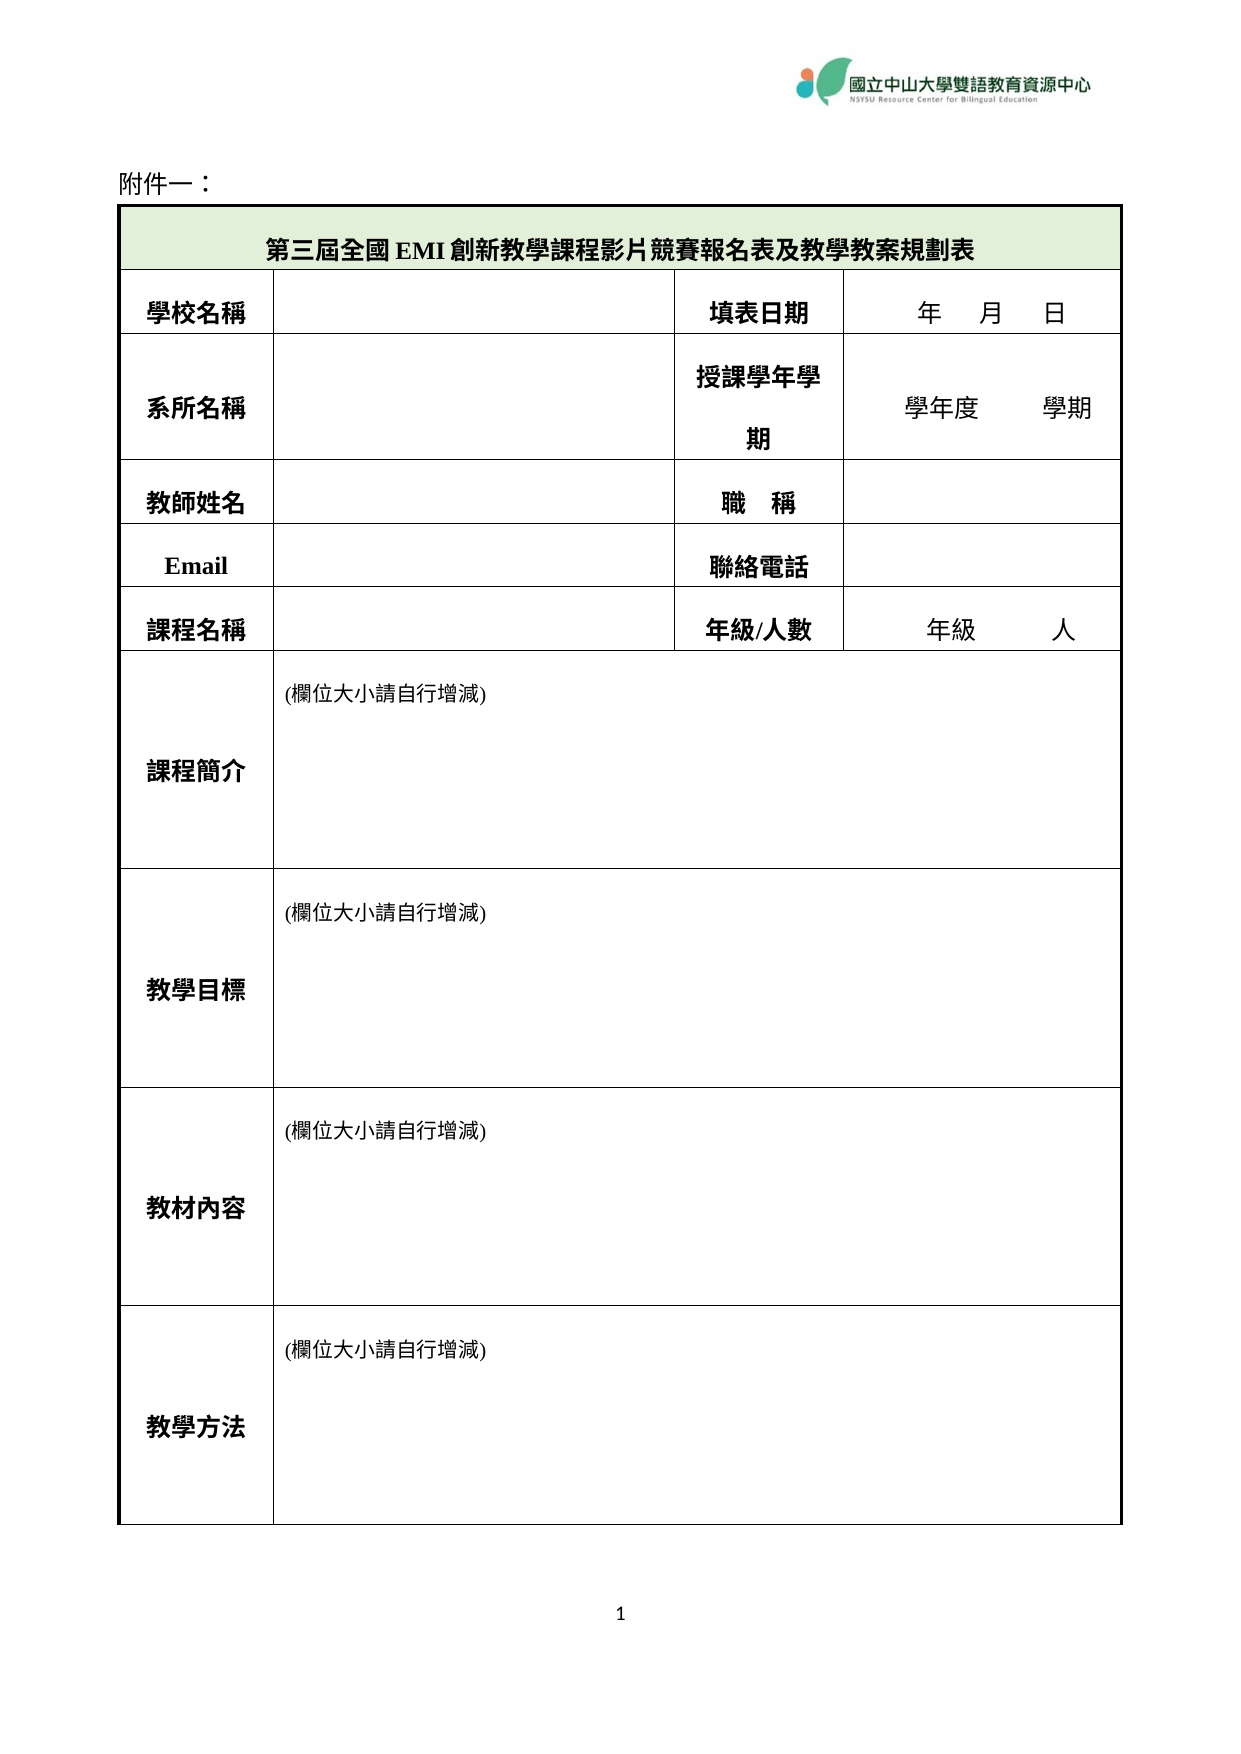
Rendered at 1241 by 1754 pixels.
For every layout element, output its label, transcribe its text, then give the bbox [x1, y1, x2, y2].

table_cell [274, 460, 674, 522]
table_cell 學校名稱 [121, 270, 273, 333]
table_cell 系所名稱 [121, 334, 273, 459]
table_cell 職稱 [675, 460, 843, 522]
table_cell 課程簡介 [121, 651, 273, 868]
table_cell 年級 人 [844, 587, 1120, 649]
table_cell 教學方法 [121, 1306, 273, 1524]
table_cell 教材內容 [121, 1088, 273, 1305]
table_cell (欄位大小請自行增減) [274, 651, 1120, 868]
table_cell [274, 524, 674, 586]
table_cell 聯絡電話 [675, 524, 843, 586]
table_cell Email [121, 524, 273, 586]
table_cell 學年度 學期 [844, 334, 1120, 459]
table_cell 年級/人數 [675, 587, 843, 649]
table_cell 課程名稱 [121, 587, 273, 649]
table_cell (欄位大小請自行增減) [274, 869, 1120, 1087]
table_cell [844, 524, 1120, 586]
table_cell (欄位大小請自行增減) [274, 1306, 1120, 1524]
table_cell [274, 270, 674, 333]
table_cell [274, 334, 674, 459]
table_cell 教師姓名 [121, 460, 273, 522]
table_cell [274, 587, 674, 649]
table_cell 授課學年學期 [675, 334, 843, 459]
text 附件一： [118, 141, 1122, 204]
table_cell 填表日期 [675, 270, 843, 333]
table_cell [844, 460, 1120, 522]
table_cell (欄位大小請自行增減) [274, 1088, 1120, 1305]
table_header 第三屆全國EMI創新教學課程影片競賽報名表及教學教案規劃表 [121, 207, 1120, 269]
table_cell 教學目標 [121, 869, 273, 1087]
table_cell 年 月 日 [844, 270, 1120, 333]
